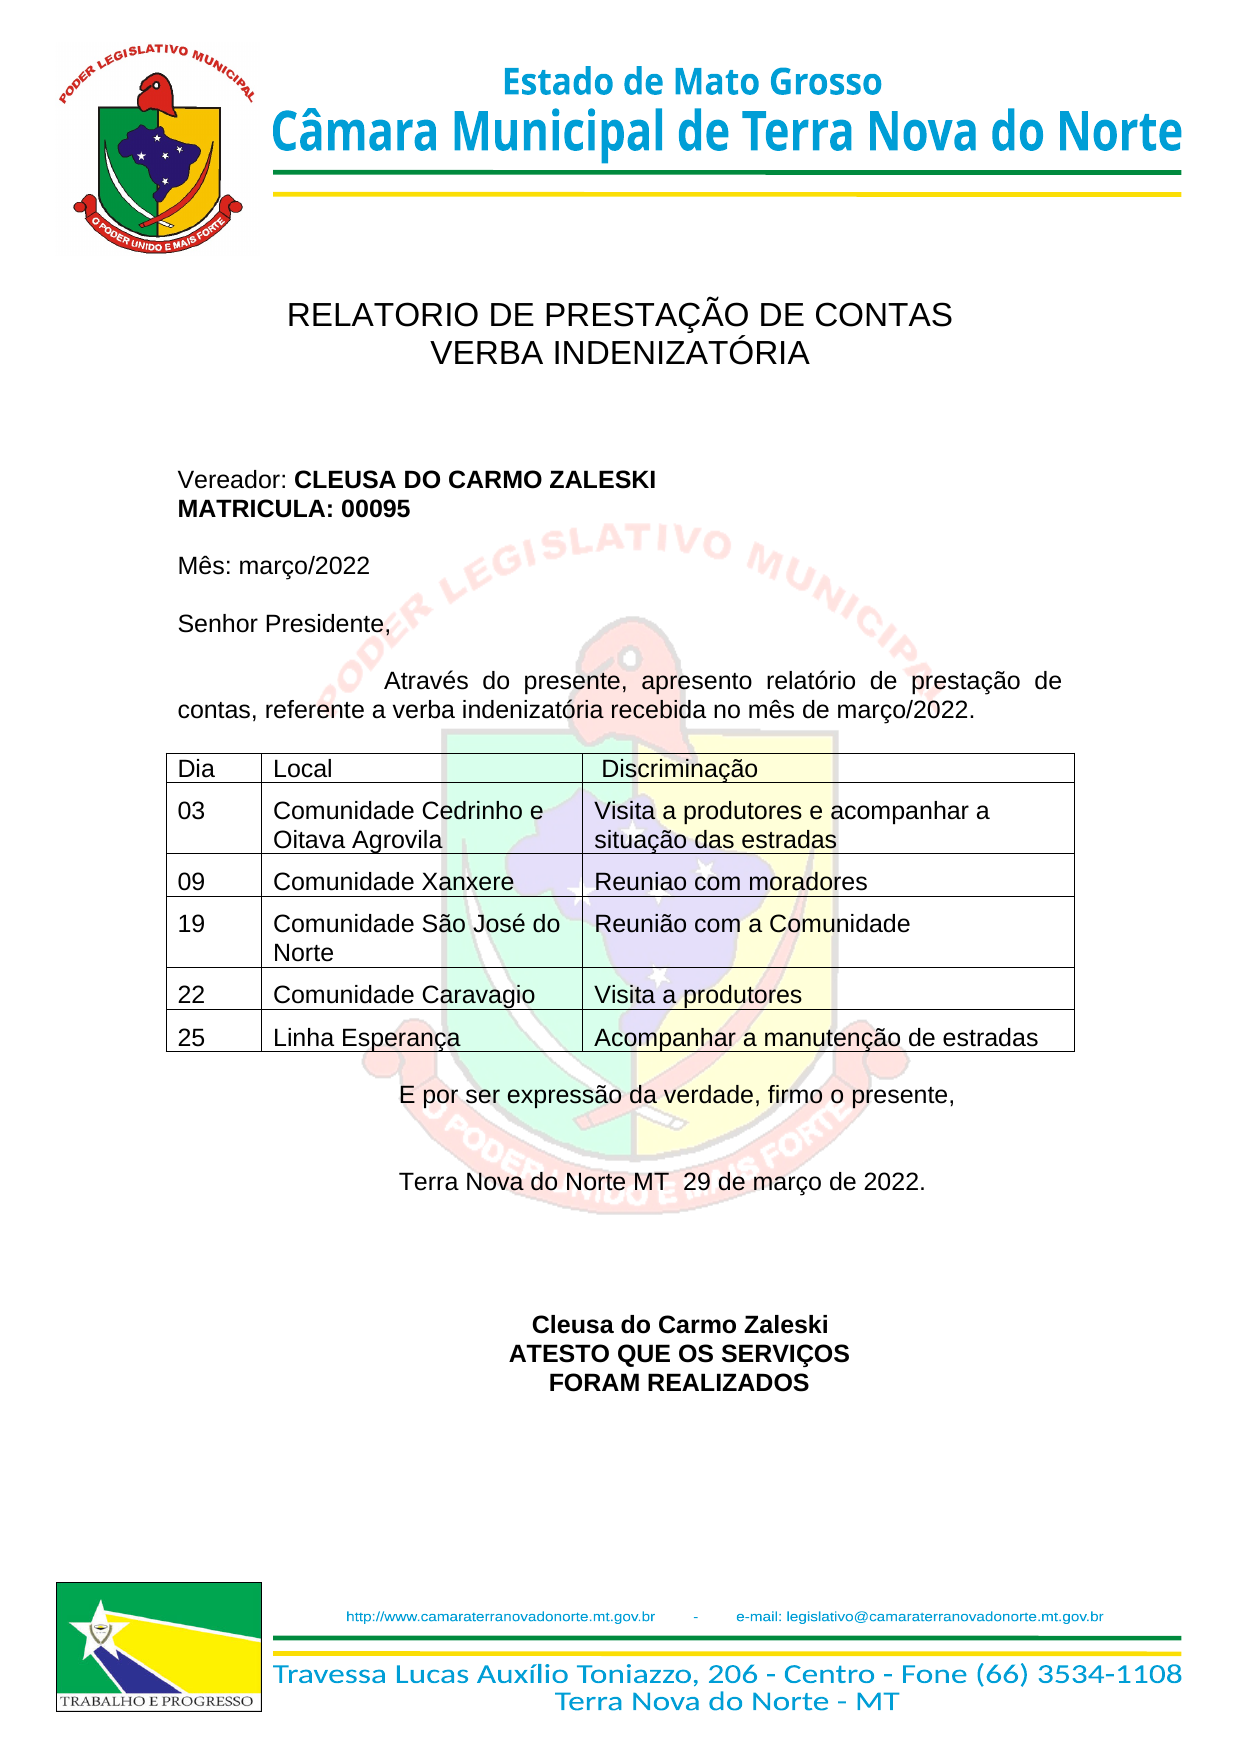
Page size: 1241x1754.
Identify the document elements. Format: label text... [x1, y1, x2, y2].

text Vereador: CLEUSA DO CARMO ZALESKI [177, 465, 1063, 494]
text Cleusa do Carmo Zaleski [177, 1310, 1063, 1339]
picture [55, 42, 260, 256]
text RELATORIO DE PRESTAÇÃO DE CONTAS [177, 294, 1063, 333]
table_cell 25 [167, 1010, 261, 1051]
table_cell Comunidade São José do Norte [262, 897, 303, 967]
picture [860, 1611, 868, 1623]
text Através do presente, apresento relatório de prestação de contas, referente a verba indenizatória recebida no mês de março/2022. [177, 666, 303, 724]
table_cell 03 [167, 783, 261, 853]
table_cell Comunidade Cedrinho e Oitava Agrovila [262, 783, 303, 853]
table_cell Comunidade Xanxere [262, 854, 303, 896]
text FORAM REALIZADOS [177, 1368, 1063, 1397]
table_cell Comunidade Caravagio [262, 968, 303, 1009]
text E por ser expressão da verdade, firmo o presente, [177, 1080, 303, 1109]
text Mês: março/2022 [966, 551, 1063, 580]
text MATRICULA: 00095 [177, 494, 1063, 522]
text Através do presente, apresento relatório de prestação de contas, referente a verba indenizatória recebida no mês de março/2022. [966, 666, 1063, 724]
table_cell Visita a produtores e acompanhar a situação das estradas [966, 783, 1074, 853]
table_cell 09 [167, 854, 261, 896]
text Terra Nova do Norte MT 29 de março de 2022. [966, 1167, 1063, 1195]
table_cell 19 [167, 897, 261, 967]
table_header Discriminação [966, 754, 1074, 782]
table_cell Linha Esperança [262, 1010, 303, 1051]
text ATESTO QUE OS SERVIÇOS [236, 1339, 1122, 1368]
text VERBA INDENIZATÓRIA [177, 333, 1063, 371]
table_cell 22 [167, 968, 261, 1009]
text Senhor Presidente, [966, 609, 1063, 637]
table_cell Visita a produtores [966, 968, 1074, 1009]
text E por ser expressão da verdade, firmo o presente, [966, 1080, 1063, 1109]
table_cell Reunião com a Comunidade [966, 897, 1074, 967]
table_header Dia [167, 754, 261, 782]
text Mês: março/2022 [177, 551, 303, 580]
table_cell Reuniao com moradores [966, 854, 1074, 896]
text Terra Nova do Norte MT 29 de março de 2022. [177, 1167, 303, 1195]
picture [57, 1583, 261, 1711]
text Senhor Presidente, [177, 609, 303, 637]
table_cell Acompanhar a manutenção de estradas [966, 1010, 1074, 1051]
table_header Local [262, 754, 303, 782]
